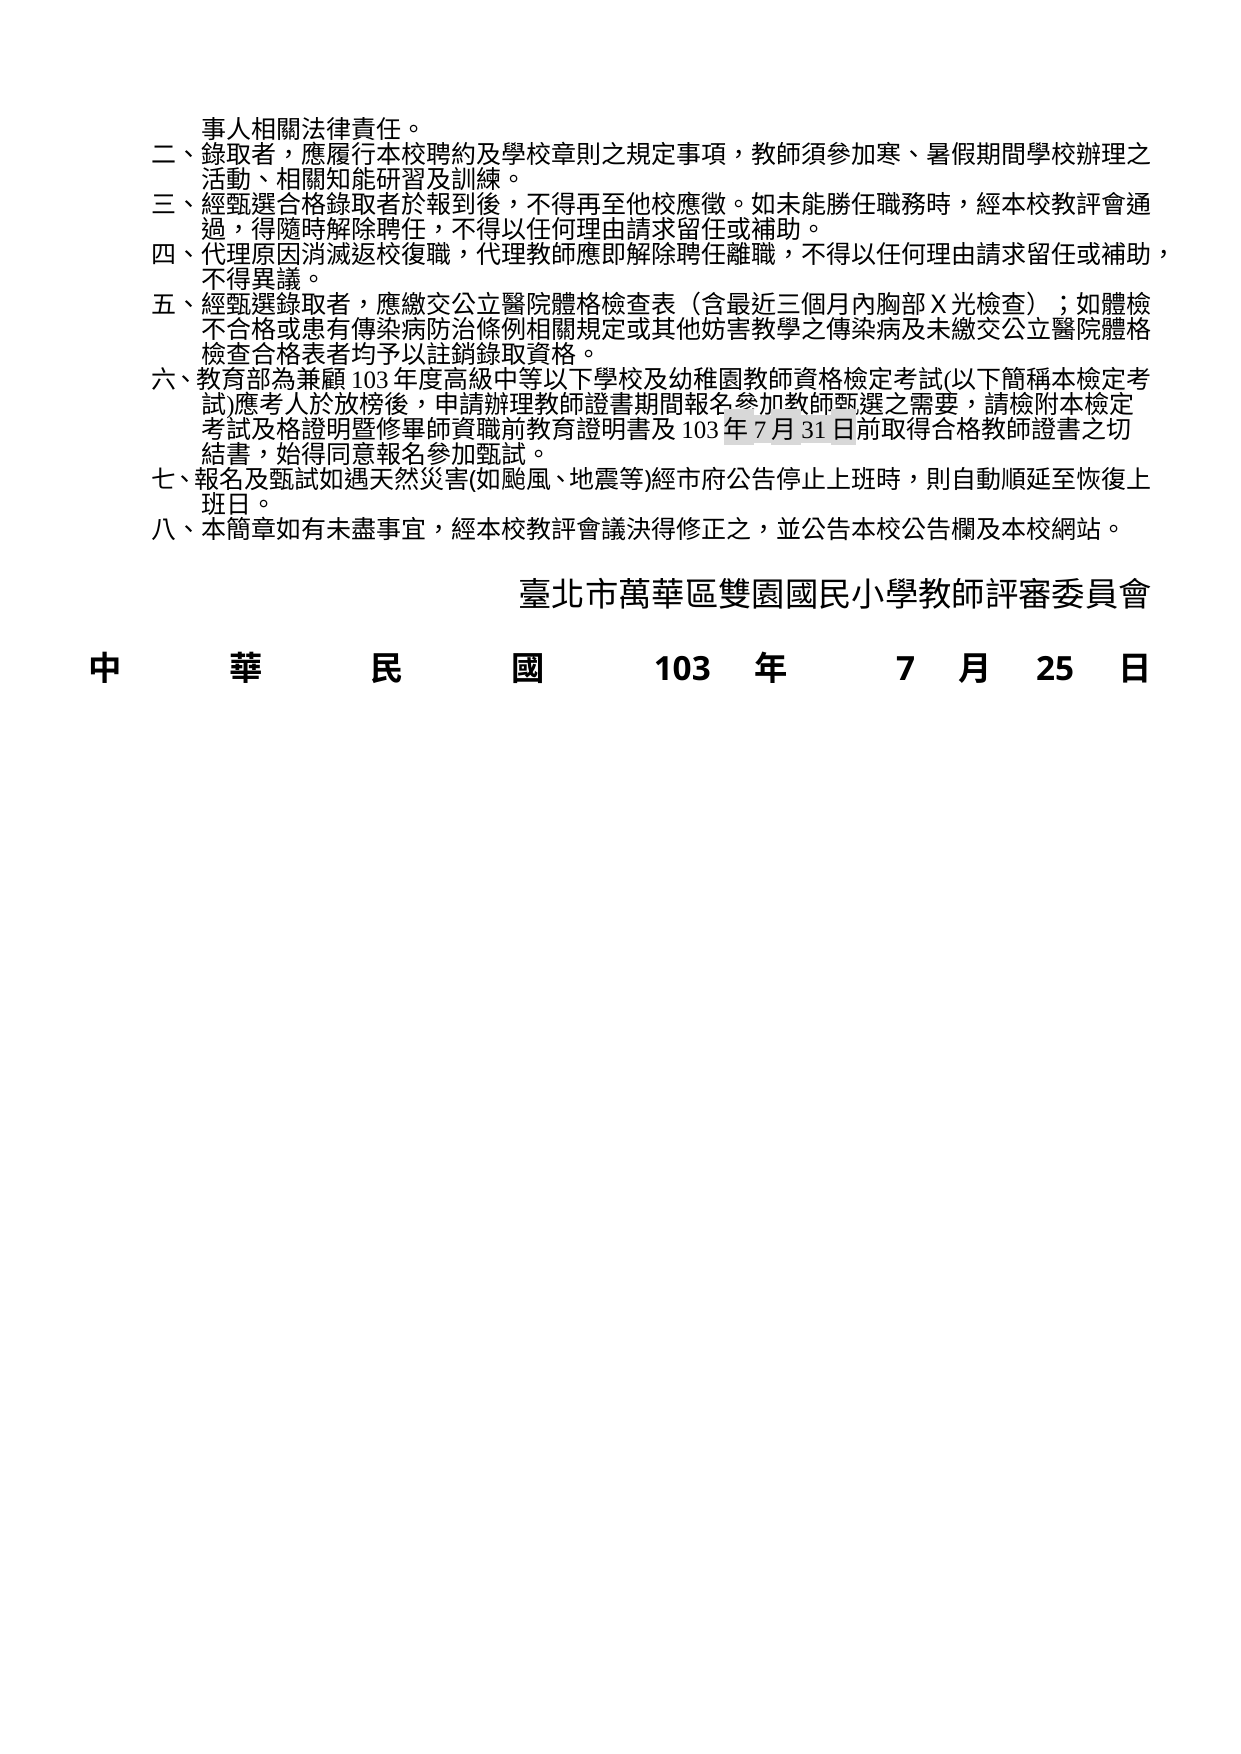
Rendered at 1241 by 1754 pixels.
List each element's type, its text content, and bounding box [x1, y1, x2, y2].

text 四、代理原因消滅返校復職，代理教師應即解除聘任離職，不得以任何理由請求留任或補助，不得異議。 [151, 243, 1152, 293]
text 八、本簡章如有未盡事宜，經本校教評會議決得修正之，並公告本校公告欄及本校網站。 [151, 518, 1152, 543]
text 五、經甄選錄取者，應繳交公立醫院體格檢查表（含最近三個月內胸部Ｘ光檢查）；如體檢不合格或患有傳染病防治條例相關規定或其他妨害教學之傳染病及未繳交公立醫院體格檢查合格表者均予以註銷錄取資格。 [151, 293, 1152, 368]
text 七、報名及甄試如遇天然災害(如颱風、地震等)經市府公告停止上班時，則自動順延至恢復上班日。 [151, 468, 1152, 518]
text 三、經甄選合格錄取者於報到後，不得再至他校應徵。如未能勝任職務時，經本校教評會通過，得隨時解除聘任，不得以任何理由請求留任或補助。 [151, 193, 1152, 243]
text 臺北市萬華區雙園國民小學教師評審委員會 [89, 568, 1152, 616]
text 二、錄取者，應履行本校聘約及學校章則之規定事項，教師須參加寒、暑假期間學校辦理之活動、相關知能研習及訓練。 [151, 143, 1152, 193]
text 中 華 民 國 103年 7月25日 [89, 641, 1152, 690]
text 六、教育部為兼顧103年度高級中等以下學校及幼稚園教師資格檢定考試(以下簡稱本檢定考試)應考人於放榜後，申請辦理教師證書期間報名參加教師甄選之需要，請檢附本檢定考試及格證明暨修畢師資職前教育證明書及103年7月31日前取得合格教師證書之切結書，始得同意報名參加甄試。 [151, 368, 1152, 468]
text 事人相關法律責任。 [151, 118, 1152, 143]
